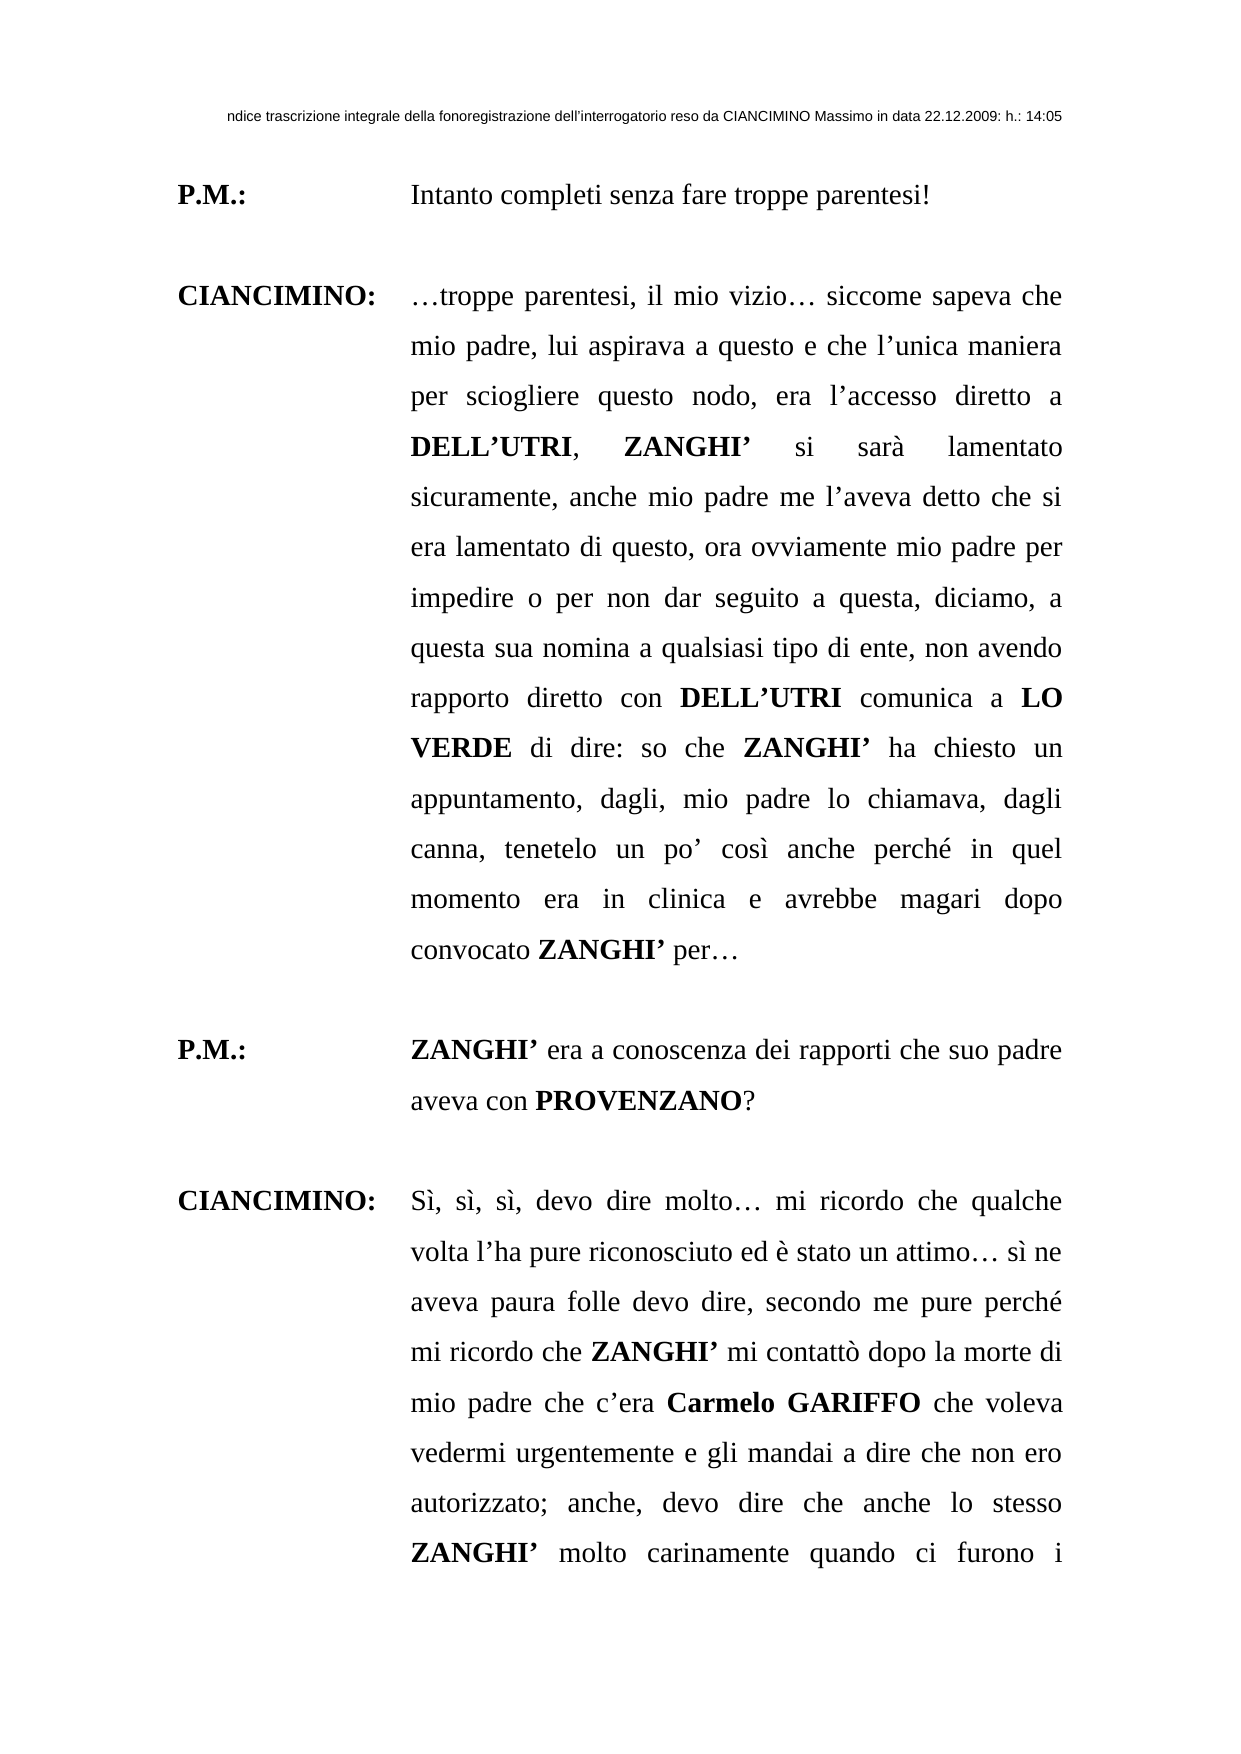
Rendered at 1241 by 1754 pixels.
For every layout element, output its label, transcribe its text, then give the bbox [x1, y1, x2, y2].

text P.M.: Intanto completi senza fare troppe parentesi! [177, 177, 1063, 211]
text CIANCIMINO: …troppe parentesi, il mio vizio… siccome sapeva che mio padre, lui aspirava a questo e che l’unica maniera per sciogliere questo nodo, era l’accesso diretto a DELL’UTRI, ZANGHI’ si sarà lamentato sicuramente, anche mio padre me l’aveva detto che si era lamentato di questo, ora ovviamente mio padre per impedire o per non dar seguito a questa, diciamo, a questa sua nomina a qualsiasi tipo di ente, non avendo rapporto diretto con DELL’UTRI comunica a LO VERDE di dire: so che ZANGHI’ ha chiesto un appuntamento, dagli, mio padre lo chiamava, dagli canna, tenetelo un po’ così anche perché in quel momento era in clinica e avrebbe magari dopo convocato ZANGHI’ per… [177, 278, 1063, 965]
text P.M.: ZANGHI’ era a conoscenza dei rapporti che suo padre aveva con PROVENZANO? [177, 1032, 1063, 1116]
text CIANCIMINO: Sì, sì, sì, devo dire molto… mi ricordo che qualche volta l’ha pure riconosciuto ed è stato un attimo… sì ne aveva paura folle devo dire, secondo me pure perché mi ricordo che ZANGHI’ mi contattò dopo la morte di mio padre che c’era Carmelo GARIFFO che voleva vedermi urgentemente e gli mandai a dire che non ero autorizzato; anche, devo dire che anche lo stesso ZANGHI’ molto carinamente quando ci furono i [177, 1183, 1063, 1569]
